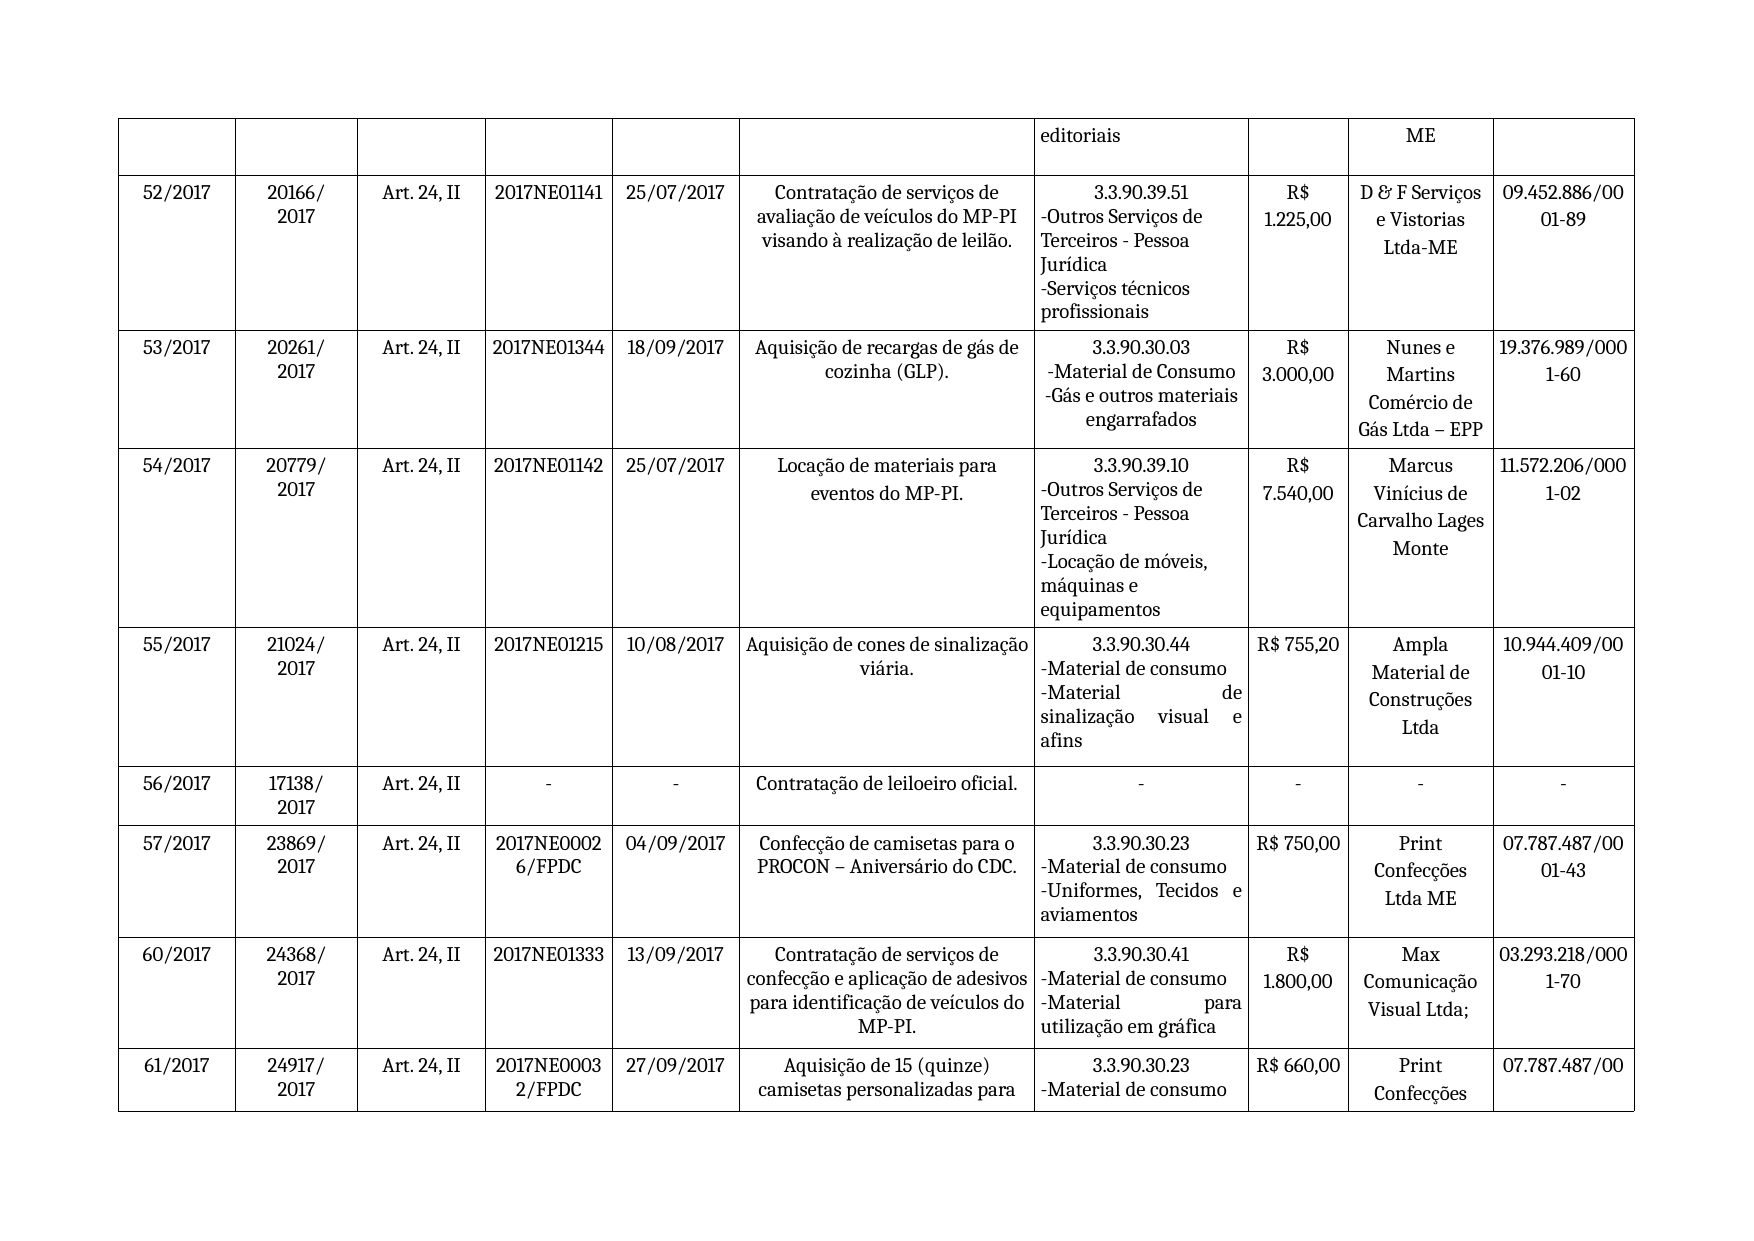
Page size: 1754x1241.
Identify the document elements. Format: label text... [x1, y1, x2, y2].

table_cell ME [1349, 119, 1493, 174]
table_cell 07.787.487/00 [1494, 1049, 1634, 1111]
table_cell - [1035, 767, 1248, 825]
table_cell 27/09/2017 [613, 1049, 739, 1111]
table_cell Locação de materiais para eventos do MP-PI. [740, 449, 1034, 627]
table_cell 20166/ 2017 [236, 176, 357, 330]
table_cell Art. 24, II [358, 826, 485, 937]
table_cell Aquisição de 15 (quinze) camisetas personalizadas para [740, 1049, 1034, 1111]
table_cell 2017NE01333 [486, 938, 612, 1048]
table_cell 07.787.487/0001-43 [1494, 826, 1634, 937]
table_cell D & F Serviços e Vistorias Ltda-ME [1349, 176, 1493, 330]
table_cell Aquisição de recargas de gás de cozinha (GLP). [740, 331, 1034, 448]
table_cell [358, 119, 485, 174]
table_cell Art. 24, II [358, 176, 485, 330]
table_cell Art. 24, II [358, 628, 485, 766]
table_cell 3.3.90.39.10 -Outros Serviços de Terceiros - Pessoa Jurídica -Locação de móveis, máquinas e equipamentos [1035, 449, 1248, 627]
table_cell R$ 3.000,00 [1249, 331, 1348, 448]
table_cell 53/2017 [119, 331, 235, 448]
table_cell 11.572.206/0001-02 [1494, 449, 1634, 627]
table_cell 19.376.989/0001-60 [1494, 331, 1634, 448]
table_cell editoriais [1035, 119, 1248, 174]
table_cell 3.3.90.30.41 -Material de consumo -Material para utilização em gráfica [1035, 938, 1248, 1048]
table_cell 60/2017 [119, 938, 235, 1048]
table_cell 2017NE01141 [486, 176, 612, 330]
table_cell 23869/ 2017 [236, 826, 357, 937]
table_cell Ampla Material de Construções Ltda [1349, 628, 1493, 766]
table_cell [740, 119, 1034, 174]
table_cell Art. 24, II [358, 938, 485, 1048]
table_cell Max Comunicação Visual Ltda; [1349, 938, 1493, 1048]
table_cell 25/07/2017 [613, 449, 739, 627]
table_cell - [486, 767, 612, 825]
table_cell Nunes e Martins Comércio de Gás Ltda – EPP [1349, 331, 1493, 448]
table_cell R$ 7.540,00 [1249, 449, 1348, 627]
table_cell Contratação de serviços de confecção e aplicação de adesivos para identificação de veículos do MP-PI. [740, 938, 1034, 1048]
table_cell Art. 24, II [358, 1049, 485, 1111]
table_cell 20261/ 2017 [236, 331, 357, 448]
table_cell 3.3.90.30.23 -Material de consumo [1035, 1049, 1248, 1111]
table_cell 17138/ 2017 [236, 767, 357, 825]
table_cell Art. 24, II [358, 331, 485, 448]
table_cell Art. 24, II [358, 449, 485, 627]
table_cell 52/2017 [119, 176, 235, 330]
table_cell 55/2017 [119, 628, 235, 766]
table_cell Aquisição de cones de sinalização viária. [740, 628, 1034, 766]
table_cell 24917/ 2017 [236, 1049, 357, 1111]
table_cell Contratação de serviços de avaliação de veículos do MP-PI visando à realização de leilão. [740, 176, 1034, 330]
table_cell [613, 119, 739, 174]
table_cell 21024/ 2017 [236, 628, 357, 766]
table_cell - [1249, 767, 1348, 825]
table_cell 24368/ 2017 [236, 938, 357, 1048]
table_cell 20779/ 2017 [236, 449, 357, 627]
table_cell 3.3.90.30.23 -Material de consumo -Uniformes, Tecidos e aviamentos [1035, 826, 1248, 937]
table_cell 04/09/2017 [613, 826, 739, 937]
table_cell [486, 119, 612, 174]
table_cell [236, 119, 357, 174]
table_cell 09.452.886/0001-89 [1494, 176, 1634, 330]
table_cell 3.3.90.30.03 -Material de Consumo -Gás e outros materiais engarrafados [1035, 331, 1248, 448]
table_cell 18/09/2017 [613, 331, 739, 448]
table_cell Print Confecções Ltda ME [1349, 826, 1493, 937]
table_cell Print Confecções [1349, 1049, 1493, 1111]
table_cell R$ 750,00 [1249, 826, 1348, 937]
table_cell 2017NE00032/FPDC [486, 1049, 612, 1111]
table_cell - [613, 767, 739, 825]
table_cell 57/2017 [119, 826, 235, 937]
table_cell 10.944.409/0001-10 [1494, 628, 1634, 766]
table_cell R$ 1.800,00 [1249, 938, 1348, 1048]
table_cell 3.3.90.30.44 -Material de consumo -Material de sinalização visual e afins [1035, 628, 1248, 766]
table_cell R$ 755,20 [1249, 628, 1348, 766]
table_cell 10/08/2017 [613, 628, 739, 766]
table_cell 2017NE01142 [486, 449, 612, 627]
table_cell 03.293.218/0001-70 [1494, 938, 1634, 1048]
table_cell Confecção de camisetas para o PROCON – Aniversário do CDC. [740, 826, 1034, 937]
table_cell R$ 660,00 [1249, 1049, 1348, 1111]
table_cell 56/2017 [119, 767, 235, 825]
table_cell 2017NE01344 [486, 331, 612, 448]
table_cell 13/09/2017 [613, 938, 739, 1048]
table_cell - [1494, 767, 1634, 825]
table_cell 2017NE00026/FPDC [486, 826, 612, 937]
table_cell [1249, 119, 1348, 174]
table_cell R$ 1.225,00 [1249, 176, 1348, 330]
table_cell 61/2017 [119, 1049, 235, 1111]
table_cell 25/07/2017 [613, 176, 739, 330]
table_cell 54/2017 [119, 449, 235, 627]
table_cell 3.3.90.39.51 -Outros Serviços de Terceiros - Pessoa Jurídica -Serviços técnicos profissionais [1035, 176, 1248, 330]
table_cell 2017NE01215 [486, 628, 612, 766]
table_cell Art. 24, II [358, 767, 485, 825]
table_cell [1494, 119, 1634, 174]
table_cell Marcus Vinícius de Carvalho Lages Monte [1349, 449, 1493, 627]
table_cell Contratação de leiloeiro oficial. [740, 767, 1034, 825]
table_cell [119, 119, 235, 174]
table_cell - [1349, 767, 1493, 825]
